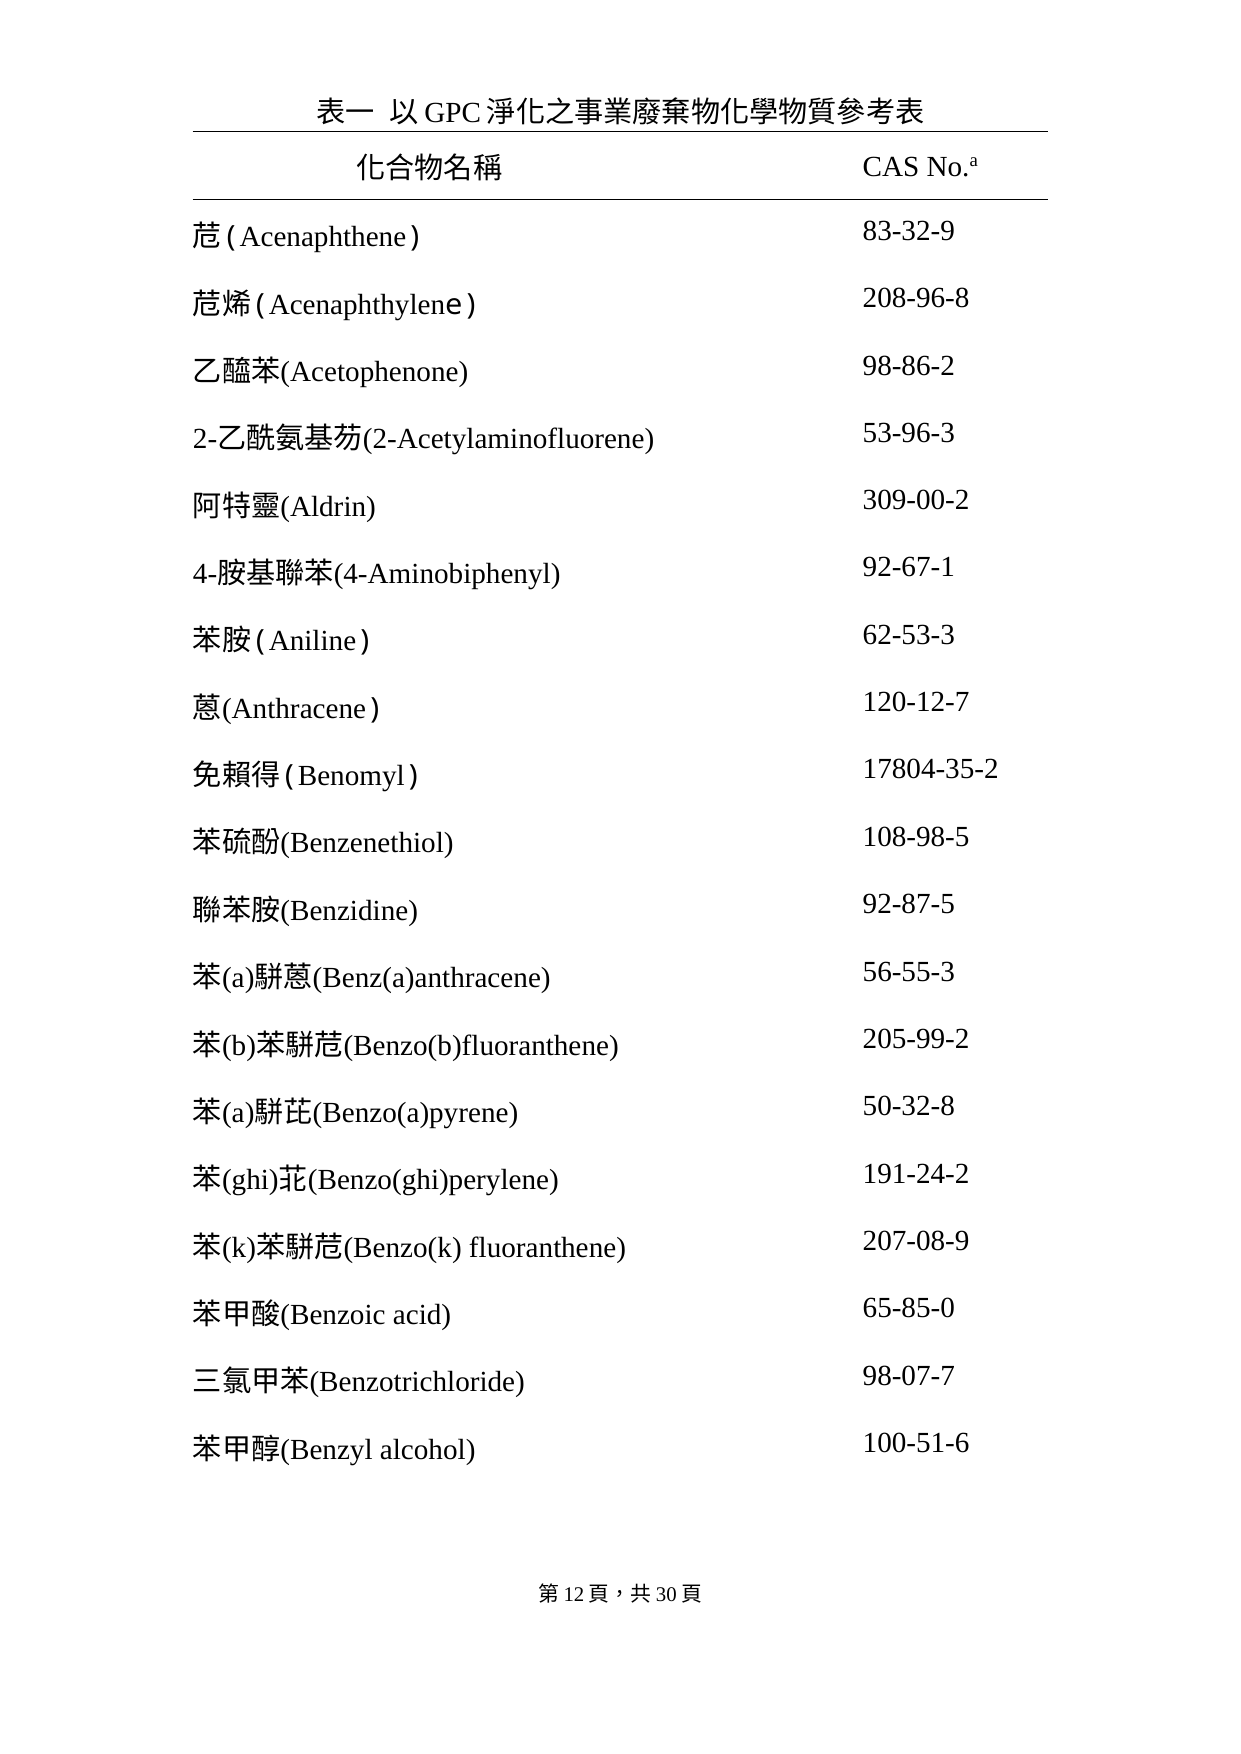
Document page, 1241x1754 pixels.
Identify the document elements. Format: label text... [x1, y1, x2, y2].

table_cell 苯(a)駢蒽(Benz(a)anthracene) [193, 941, 757, 1008]
table_header CAS No.a [758, 132, 1048, 199]
table_cell 62-53-3 [758, 604, 1048, 672]
table_cell 苊烯(Acenaphthylene) [193, 268, 757, 335]
table_cell 2-乙酰氨基芴(2-Acetylaminofluorene) [193, 403, 757, 470]
table_cell 83-32-9 [758, 200, 1048, 268]
table_cell 53-96-3 [758, 403, 1048, 470]
table_cell 苯(ghi)苝(Benzo(ghi)perylene) [193, 1143, 757, 1211]
table_cell 205-99-2 [758, 1009, 1048, 1076]
table_cell 17804-35-2 [758, 739, 1048, 807]
table_cell 阿特靈(Aldrin) [193, 470, 757, 537]
table_cell 56-55-3 [758, 941, 1048, 1008]
table_cell 苯胺(Aniline) [193, 604, 757, 672]
table_cell 108-98-5 [758, 807, 1048, 874]
table_cell 92-67-1 [758, 537, 1048, 604]
table_cell 苊(Acenaphthene) [193, 200, 757, 268]
table_cell 4-胺基聯苯(4-Aminobiphenyl) [193, 537, 757, 604]
table_header 化合物名稱 [193, 132, 757, 199]
table_cell 191-24-2 [758, 1143, 1048, 1211]
table_cell 120-12-7 [758, 672, 1048, 739]
table_cell 65-85-0 [758, 1278, 1048, 1345]
table_cell 蒽(Anthracene) [193, 672, 757, 739]
table_cell 苯甲醇(Benzyl alcohol) [193, 1413, 757, 1480]
table_cell 309-00-2 [758, 470, 1048, 537]
table_cell 聯苯胺(Benzidine) [193, 874, 757, 941]
table_cell 98-86-2 [758, 335, 1048, 402]
table_cell 92-87-5 [758, 874, 1048, 941]
table_cell 98-07-7 [758, 1345, 1048, 1413]
table_cell 208-96-8 [758, 268, 1048, 335]
table_cell 乙醯苯(Acetophenone) [193, 335, 757, 402]
table_cell 100-51-6 [758, 1413, 1048, 1480]
table_cell 苯甲酸(Benzoic acid) [193, 1278, 757, 1345]
table_cell 苯(a)駢芘(Benzo(a)pyrene) [193, 1076, 757, 1143]
text 表一 以GPC淨化之事業廢棄物化學物質參考表 [148, 89, 1092, 131]
table_cell 50-32-8 [758, 1076, 1048, 1143]
table_cell 免賴得(Benomyl) [193, 739, 757, 807]
table_cell 苯硫酚(Benzenethiol) [193, 807, 757, 874]
table_cell 苯(k)苯駢苊(Benzo(k) fluoranthene) [193, 1211, 757, 1278]
table_cell 三氯甲苯(Benzotrichloride) [193, 1345, 757, 1413]
table_cell 207-08-9 [758, 1211, 1048, 1278]
table_cell 苯(b)苯駢苊(Benzo(b)fluoranthene) [193, 1009, 757, 1076]
